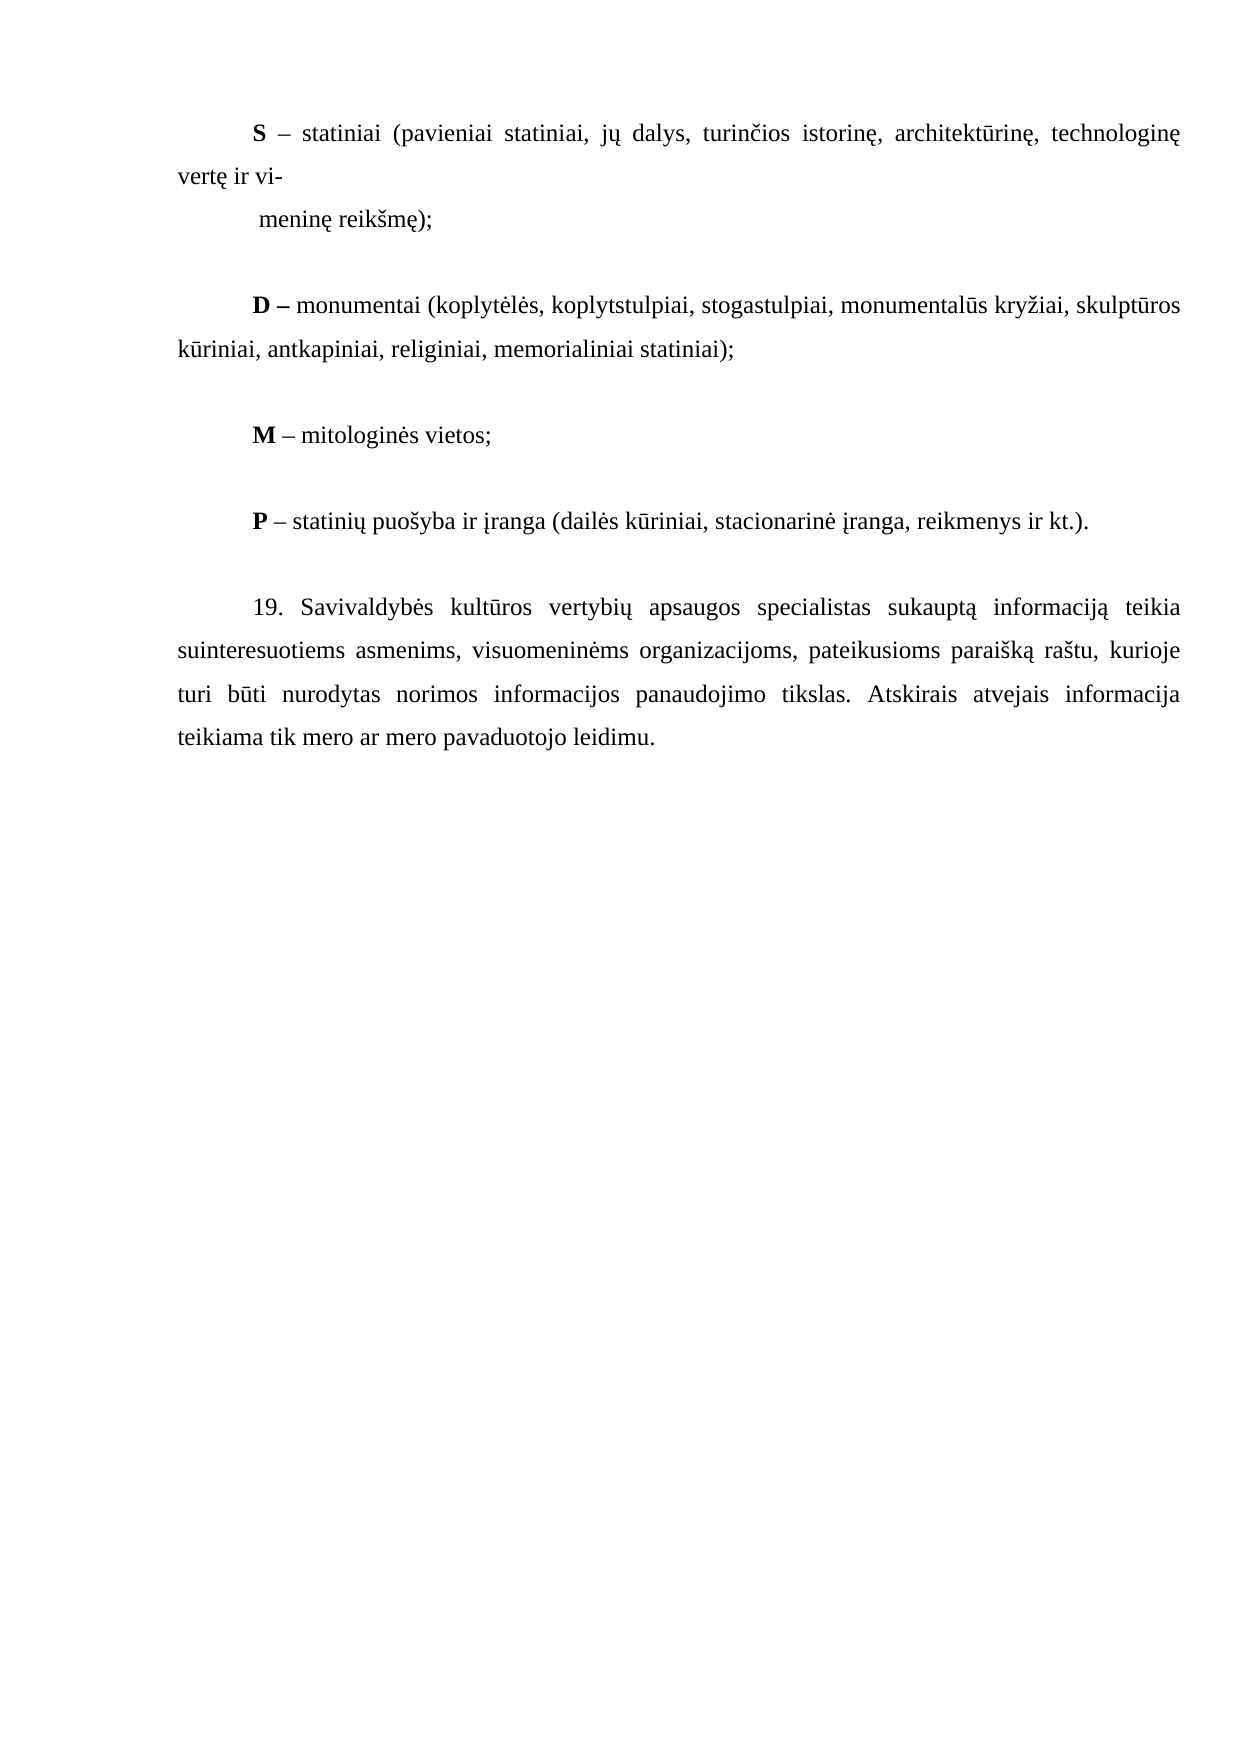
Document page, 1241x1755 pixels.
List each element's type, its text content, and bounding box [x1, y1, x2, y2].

text meninę reikšmę); [177, 204, 1181, 233]
text P – statinių puošyba ir įranga (dailės kūriniai, stacionarinė įranga, reikmenys ir kt.). [177, 506, 1181, 535]
text S – statiniai (pavieniai statiniai, jų dalys, turinčios istorinę, architektūrinę, technologinę vertę ir vi- [177, 118, 1181, 190]
text D – monumentai (koplytėlės, koplytstulpiai, stogastulpiai, monumentalūs kryžiai, skulptūros kūriniai, antkapiniai, religiniai, memorialiniai statiniai); [177, 291, 1181, 362]
text 19. Savivaldybės kultūros vertybių apsaugos specialistas sukauptą informaciją teikia suinteresuotiems asmenims, visuomeninėms organizacijoms, pateikusioms paraišką raštu, kurioje turi būti nurodytas norimos informacijos panaudojimo tikslas. Atskirais atvejais informacija teikiama tik mero ar mero pavaduotojo leidimu. [177, 592, 1181, 751]
text M – mitologinės vietos; [177, 420, 1181, 449]
